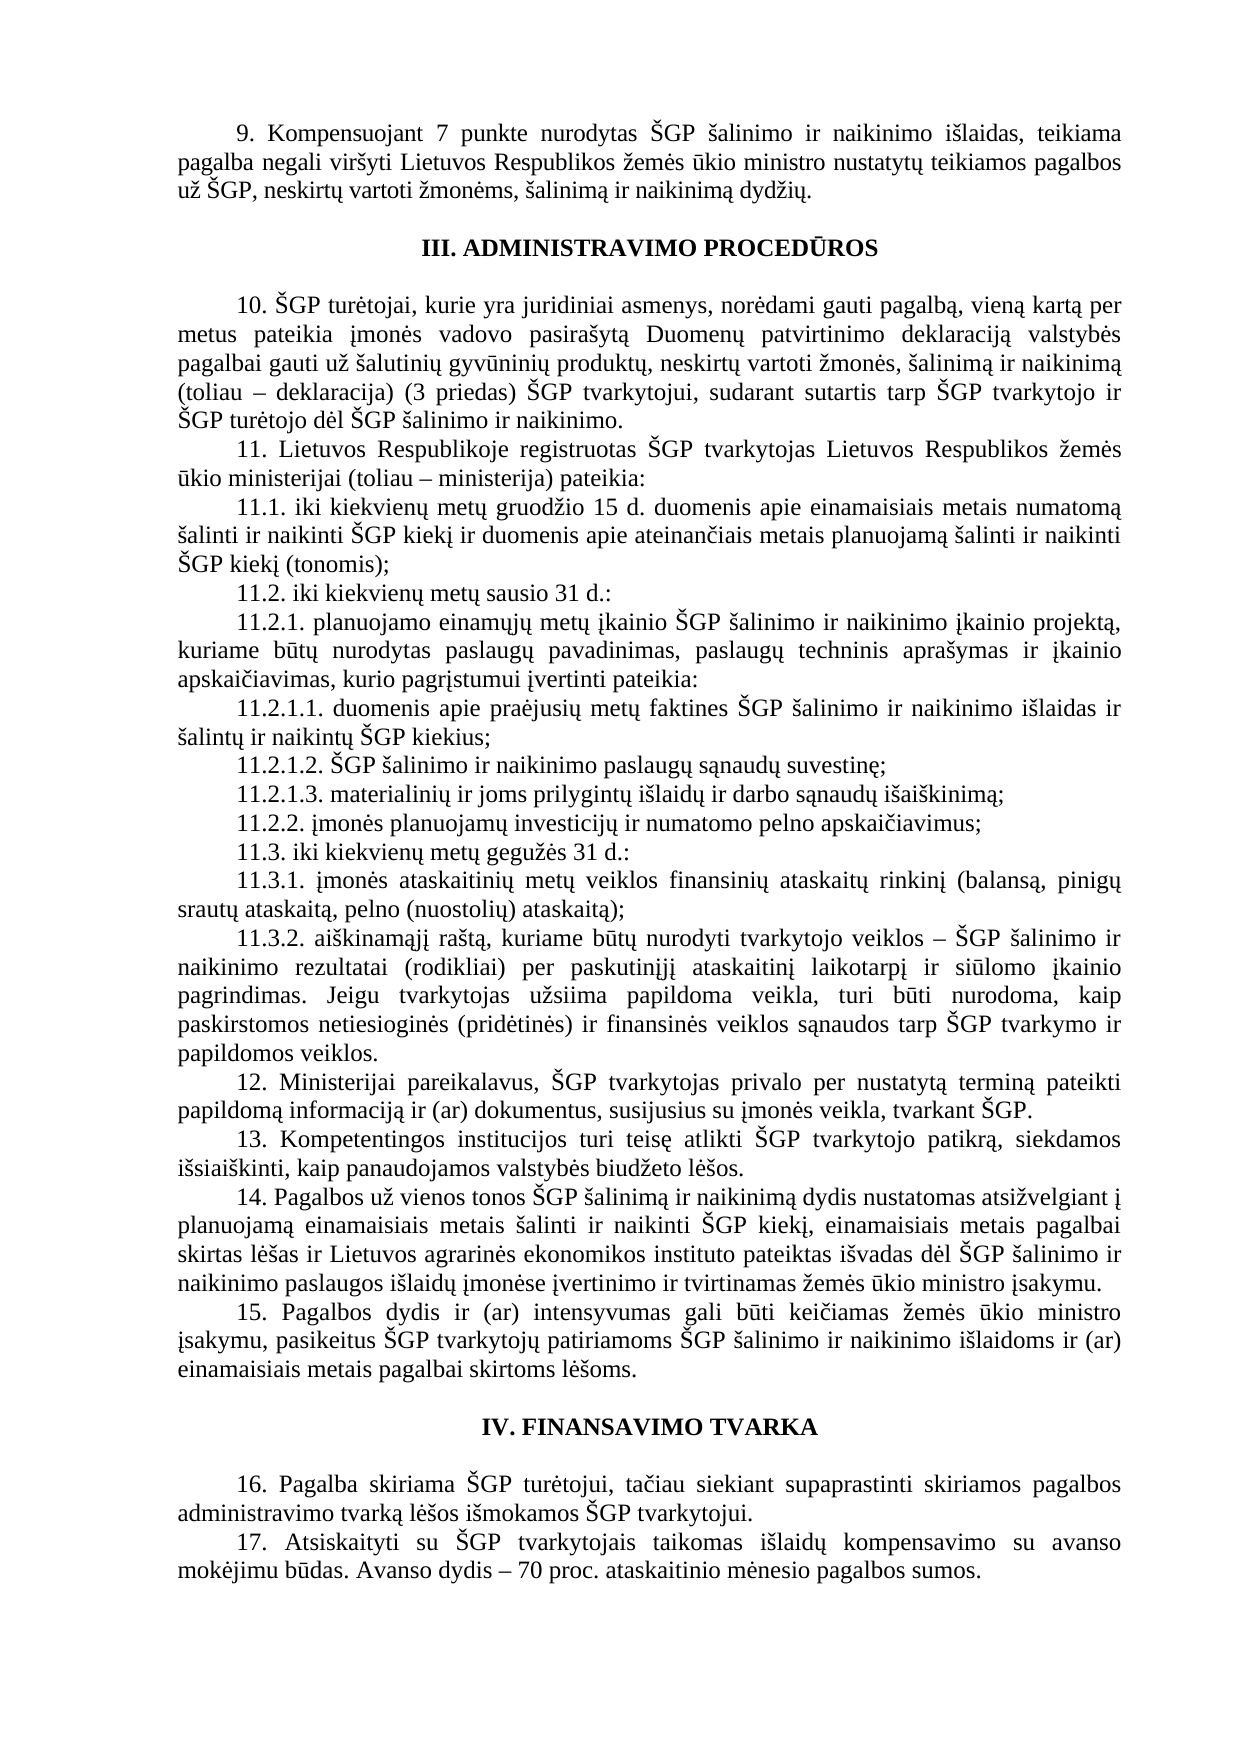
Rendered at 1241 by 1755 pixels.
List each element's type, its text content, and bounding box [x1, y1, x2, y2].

text 11.2.1.3. materialinių ir joms prilygintų išlaidų ir darbo sąnaudų išaiškinimą; [177, 779, 1122, 808]
text 17. Atsiskaityti su ŠGP tvarkytojais taikomas išlaidų kompensavimo su avanso mokėjimu būdas. Avanso dydis – 70 proc. ataskaitinio mėnesio pagalbos sumos. [177, 1527, 1122, 1584]
text 11.2.2. įmonės planuojamų investicijų ir numatomo pelno apskaičiavimus; [177, 808, 1122, 837]
text 10. ŠGP turėtojai, kurie yra juridiniai asmenys, norėdami gauti pagalbą, vieną kartą per metus pateikia įmonės vadovo pasirašytą Duomenų patvirtinimo deklaraciją valstybės pagalbai gauti už šalutinių gyvūninių produktų, neskirtų vartoti žmonės, šalinimą ir naikinimą (toliau – deklaracija) (3 priedas) ŠGP tvarkytojui, sudarant sutartis tarp ŠGP tvarkytojo ir ŠGP turėtojo dėl ŠGP šalinimo ir naikinimo. [177, 291, 1122, 434]
text 16. Pagalba skiriama ŠGP turėtojui, tačiau siekiant supaprastinti skiriamos pagalbos administravimo tvarką lėšos išmokamos ŠGP tvarkytojui. [177, 1469, 1122, 1527]
text 9. Kompensuojant 7 punkte nurodytas ŠGP šalinimo ir naikinimo išlaidas, teikiama pagalba negali viršyti Lietuvos Respublikos žemės ūkio ministro nustatytų teikiamos pagalbos už ŠGP, neskirtų vartoti žmonėms, šalinimą ir naikinimą dydžių. [177, 118, 1122, 204]
text 11.3.1. įmonės ataskaitinių metų veiklos finansinių ataskaitų rinkinį (balansą, pinigų srautų ataskaitą, pelno (nuostolių) ataskaitą); [177, 866, 1122, 923]
text 11.3.2. aiškinamąjį raštą, kuriame būtų nurodyti tvarkytojo veiklos – ŠGP šalinimo ir naikinimo rezultatai (rodikliai) per paskutinįjį ataskaitinį laikotarpį ir siūlomo įkainio pagrindimas. Jeigu tvarkytojas užsiima papildoma veikla, turi būti nurodoma, kaip paskirstomos netiesioginės (pridėtinės) ir finansinės veiklos sąnaudos tarp ŠGP tvarkymo ir papildomos veiklos. [177, 923, 1122, 1067]
text 11.2.1. planuojamo einamųjų metų įkainio ŠGP šalinimo ir naikinimo įkainio projektą, kuriame būtų nurodytas paslaugų pavadinimas, paslaugų techninis aprašymas ir įkainio apskaičiavimas, kurio pagrįstumui įvertinti pateikia: [177, 607, 1122, 693]
text 15. Pagalbos dydis ir (ar) intensyvumas gali būti keičiamas žemės ūkio ministro įsakymu, pasikeitus ŠGP tvarkytojų patiriamoms ŠGP šalinimo ir naikinimo išlaidoms ir (ar) einamaisiais metais pagalbai skirtoms lėšoms. [177, 1297, 1122, 1383]
text 11.3. iki kiekvienų metų gegužės 31 d.: [177, 837, 1122, 866]
text 11. Lietuvos Respublikoje registruotas ŠGP tvarkytojas Lietuvos Respublikos žemės ūkio ministerijai (toliau – ministerija) pateikia: [177, 434, 1122, 492]
text 11.1. iki kiekvienų metų gruodžio 15 d. duomenis apie einamaisiais metais numatomą šalinti ir naikinti ŠGP kiekį ir duomenis apie ateinančiais metais planuojamą šalinti ir naikinti ŠGP kiekį (tonomis); [177, 492, 1122, 578]
text III. ADMINISTRAVIMO PROCEDŪROS [177, 233, 1122, 262]
text 11.2. iki kiekvienų metų sausio 31 d.: [177, 578, 1122, 607]
text 14. Pagalbos už vienos tonos ŠGP šalinimą ir naikinimą dydis nustatomas atsižvelgiant į planuojamą einamaisiais metais šalinti ir naikinti ŠGP kiekį, einamaisiais metais pagalbai skirtas lėšas ir Lietuvos agrarinės ekonomikos instituto pateiktas išvadas dėl ŠGP šalinimo ir naikinimo paslaugos išlaidų įmonėse įvertinimo ir tvirtinamas žemės ūkio ministro įsakymu. [177, 1182, 1122, 1297]
text 12. Ministerijai pareikalavus, ŠGP tvarkytojas privalo per nustatytą terminą pateikti papildomą informaciją ir (ar) dokumentus, susijusius su įmonės veikla, tvarkant ŠGP. [177, 1067, 1122, 1124]
text 13. Kompetentingos institucijos turi teisę atlikti ŠGP tvarkytojo patikrą, siekdamos išsiaiškinti, kaip panaudojamos valstybės biudžeto lėšos. [177, 1124, 1122, 1182]
text 11.2.1.1. duomenis apie praėjusių metų faktines ŠGP šalinimo ir naikinimo išlaidas ir šalintų ir naikintų ŠGP kiekius; [177, 693, 1122, 751]
text IV. FINANSAVIMO TVARKA [177, 1412, 1122, 1441]
text 11.2.1.2. ŠGP šalinimo ir naikinimo paslaugų sąnaudų suvestinę; [177, 751, 1122, 779]
